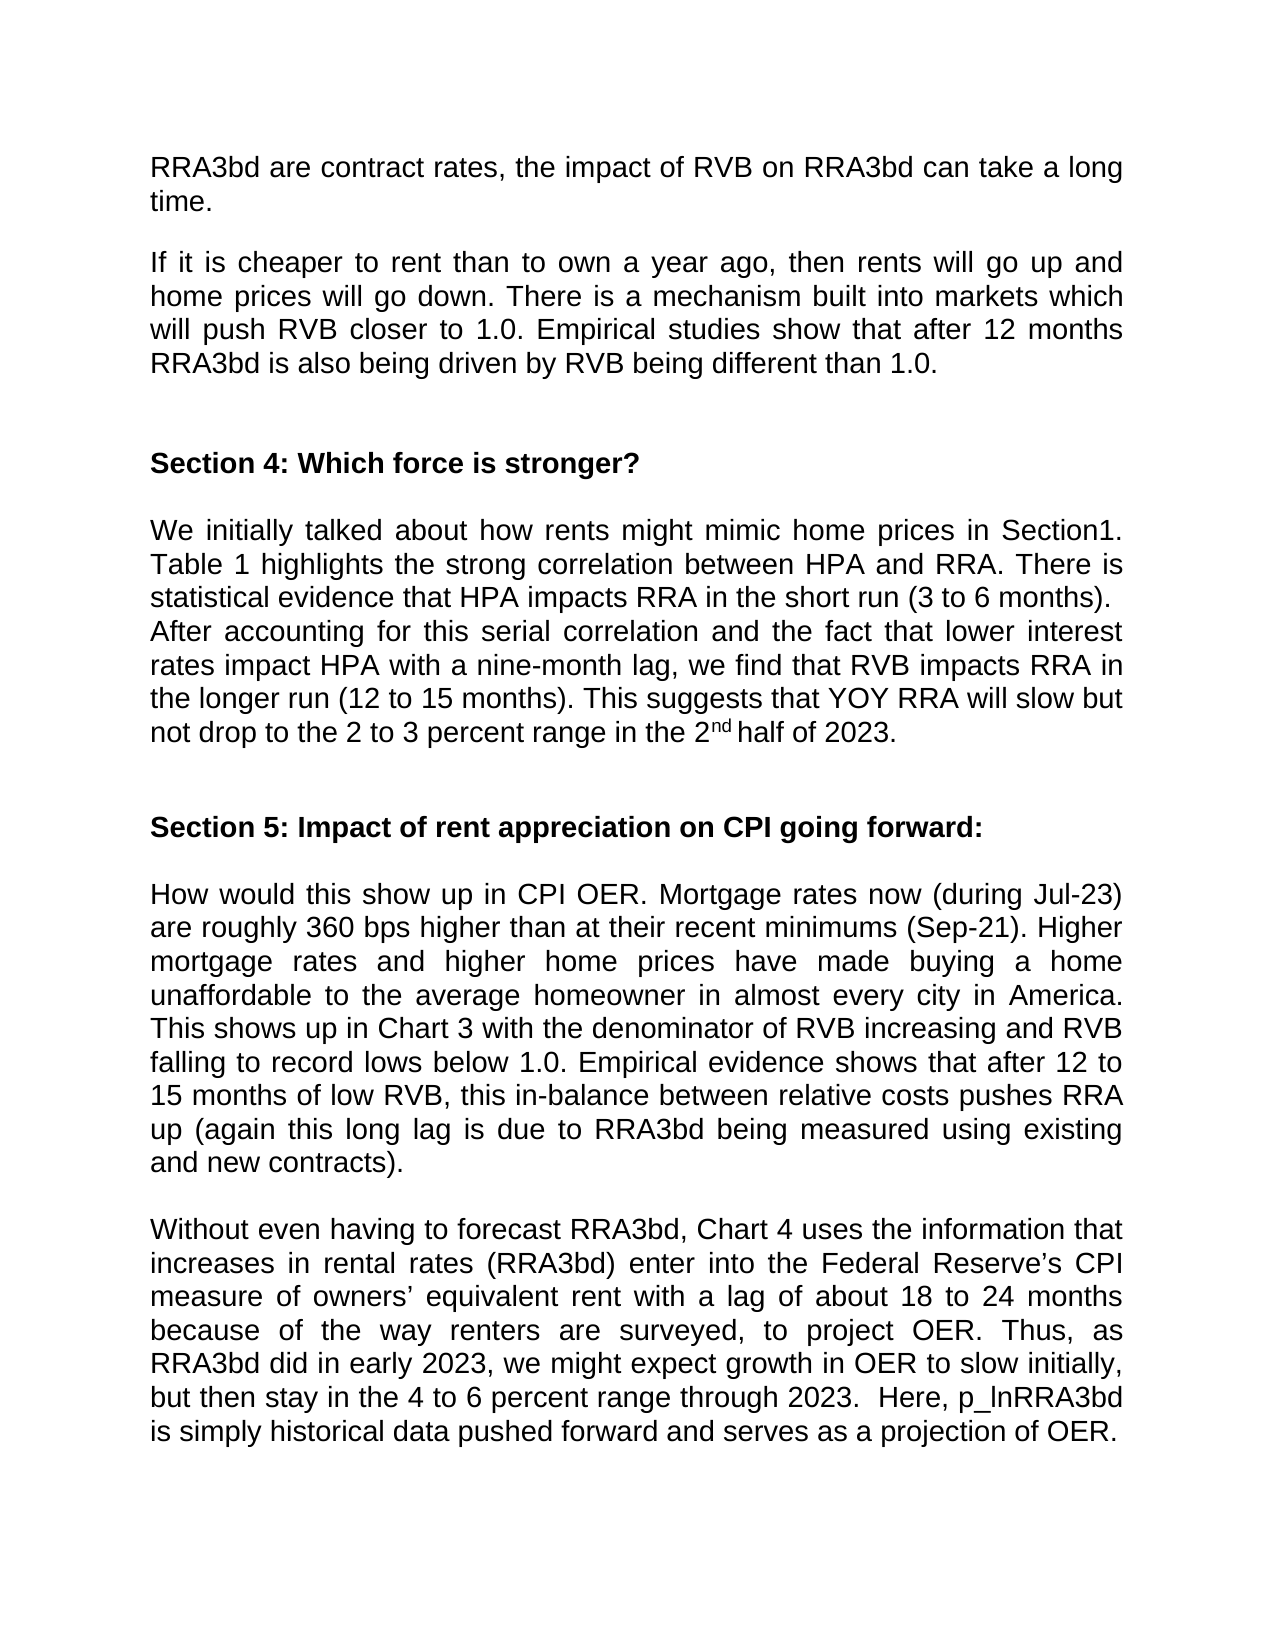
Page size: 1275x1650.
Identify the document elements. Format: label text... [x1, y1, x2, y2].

text After accounting for this serial correlation and the fact that lower interest rates impact HPA with a nine-month lag, we find that RVB impacts RRA in the longer run (12 to 15 months). This suggests that YOY RRA will slow but not drop to the 2 to 3 percent range in the 2nd half of 2023. [150, 614, 1125, 748]
text Section 5: Impact of rent appreciation on CPI going forward: [150, 810, 1125, 843]
text If it is cheaper to rent than to own a year ago, then rents will go up and home prices will go down. There is a mechanism built into markets which will push RVB closer to 1.0. Empirical studies show that after 12 months RRA3bd is also being driven by RVB being different than 1.0. [150, 245, 1125, 379]
text Section 4: Which force is stronger? [150, 446, 1125, 480]
text We initially talked about how rents might mimic home prices in Section1. Table 1 highlights the strong correlation between HPA and RRA. There is statistical evidence that HPA impacts RRA in the short run (3 to 6 months). [150, 513, 1125, 614]
text Without even having to forecast RRA3bd, Chart 4 uses the information that increases in rental rates (RRA3bd) enter into the Federal Reserve’s CPI measure of owners’ equivalent rent with a lag of about 18 to 24 months because of the way renters are surveyed, to project OER. Thus, as RRA3bd did in early 2023, we might expect growth in OER to slow initially, but then stay in the 4 to 6 percent range through 2023. Here, p_lnRRA3bd is simply historical data pushed forward and serves as a projection of OER. [150, 1212, 1125, 1447]
text How would this show up in CPI OER. Mortgage rates now (during Jul-23) are roughly 360 bps higher than at their recent minimums (Sep-21). Higher mortgage rates and higher home prices have made buying a home unaffordable to the average homeowner in almost every city in America. This shows up in Chart 3 with the denominator of RVB increasing and RVB falling to record lows below 1.0. Empirical evidence shows that after 12 to 15 months of low RVB, this in-balance between relative costs pushes RRA up (again this long lag is due to RRA3bd being measured using existing and new contracts). [150, 877, 1125, 1179]
text RRA3bd are contract rates, the impact of RVB on RRA3bd can take a long time. [150, 150, 1125, 217]
